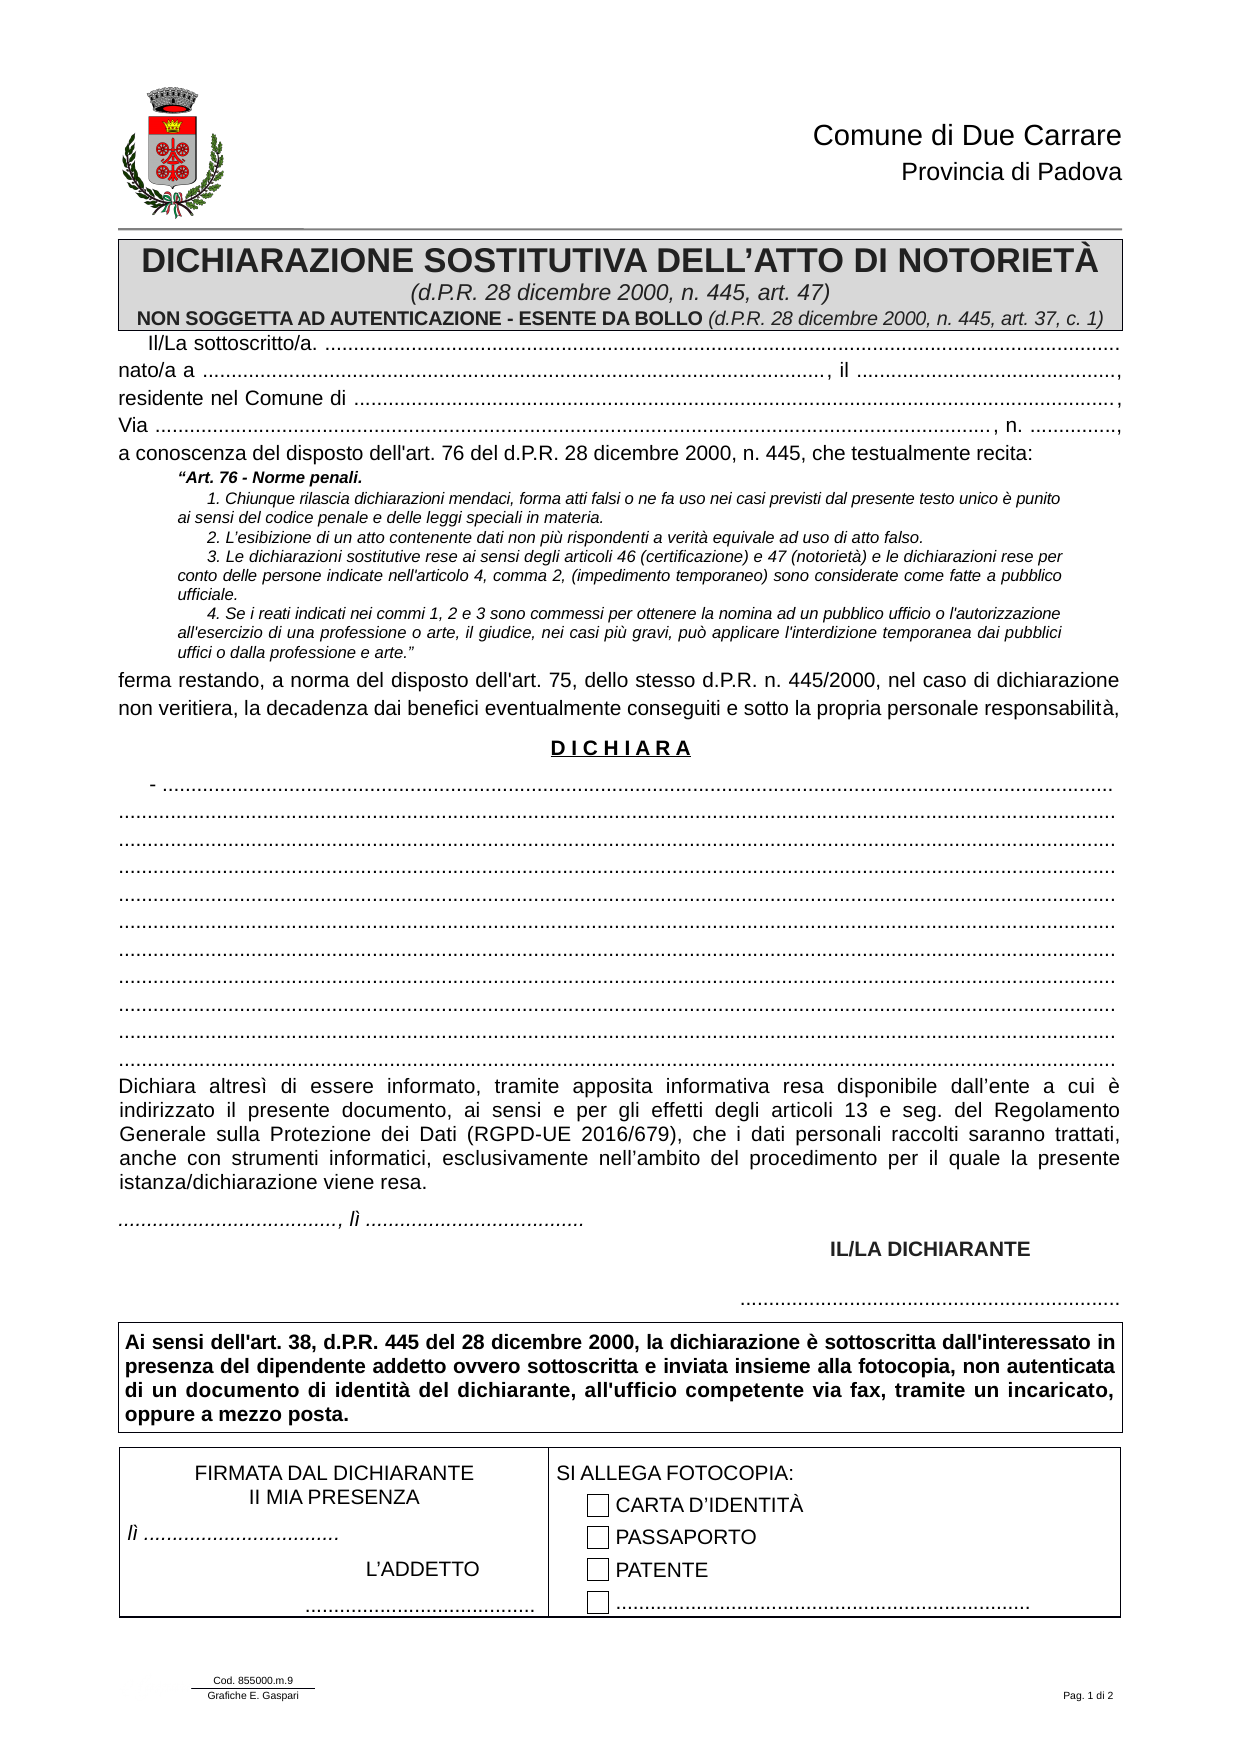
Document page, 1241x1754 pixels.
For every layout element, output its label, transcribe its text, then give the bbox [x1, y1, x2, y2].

table_header DICHIARAZIONE SOSTITUTIVA DELL’ATTO DI NOTORIETÀ (d.P.R. 28 dicembre 2000, n. 445, art. 47) NON SOGGETTA AD AUTENTICAZIONE - ESENTE DA BOLLO (d.P.R. 28 dicembre 2000, n. 445, art. 37, c. 1) [119, 240, 1122, 329]
text “Art. 76 - Norme penali. [177, 468, 1063, 487]
text ferma restando, a norma del disposto dell'art. 75, dello stesso d.P.R. n. 445/2000, nel caso di dichiarazione non veritiera, la decadenza dai benefici eventualmente conseguiti e sotto la propria personale responsabilità, [118, 668, 1122, 719]
text D I C H I A R A [119, 735, 1122, 759]
table_header SI ALLEGA FOTOCOPIA: CARTA D’IDENTITÀ PASSAPORTO PATENTE ........................................................................ [549, 1448, 1120, 1616]
text Dichiara altresì di essere informato, tramite apposita informativa resa disponibile dall’ente a cui è indirizzato il presente documento, ai sensi e per gli effetti degli articoli 13 e seg. del Regolamento Generale sulla Protezione dei Dati (RGPD-UE 2016/679), che i dati personali raccolti saranno trattati, anche con strumenti informatici, esclusivamente nell’ambito del procedimento per il quale la presente istanza/dichiarazione viene resa. [118, 1074, 1122, 1194]
text .................................................................. [738, 1286, 1122, 1310]
text 4. Se i reati indicati nei commi 1, 2 e 3 sono commessi per ottenere la nomina ad un pubblico ufficio o l'autorizzazione all'esercizio di una professione o arte, il giudice, nei casi più gravi, può applicare l'interdizione temporanea dai pubblici uffici o dalla professione e arte.” [177, 604, 1063, 662]
table_header FIRMATA DAL DICHIARANTE II MIA PRESENZA lì .................................. L’ADDETTO ........................................ [120, 1448, 548, 1616]
text ............................................................................................................................................................................. [118, 827, 1122, 851]
text 3. Le dichiarazioni sostitutive rese ai sensi degli articoli 46 (certificazione) e 47 (notorietà) e le dichiarazioni rese per conto delle persone indicate nell'articolo 4, comma 2, (impedimento temporaneo) sono considerate come fatte a pubblico ufficiale. [177, 547, 1063, 604]
text IL/LA DICHIARANTE [738, 1237, 1122, 1261]
text ............................................................................................................................................................................. [118, 854, 1122, 878]
text ......................................, lì ...................................... [118, 1207, 1122, 1231]
picture [122, 87, 224, 219]
text Comune di Due Carrare [224, 118, 1122, 152]
text ............................................................................................................................................................................. [118, 799, 1122, 823]
text 2. L’esibizione di un atto contenente dati non più rispondenti a verità equivale ad uso di atto falso. [177, 527, 1063, 547]
text ............................................................................................................................................................................. [118, 992, 1122, 1016]
text ............................................................................................................................................................................. [118, 1019, 1122, 1043]
table_header Ai sensi dell'art. 38, d.P.R. 445 del 28 dicembre 2000, la dichiarazione è sottoscritta dall'interessato in presenza del dipendente addetto ovvero sottoscritta e inviata insieme alla fotocopia, non autenticata di un documento di identità del dichiarante, all'ufficio competente via fax, tramite un incaricato, oppure a mezzo posta. [119, 1323, 1122, 1432]
text Provincia di Padova [224, 157, 1122, 185]
text - ..................................................................................................................................................................... [149, 772, 1122, 796]
text Il/La sottoscritto/a. .......................................................................................................................................... nato/a a ............................................................................................................, il ............................................., residente nel Comune di ...................................................................................................................................., Via ................................................................................................................................................., n. ..............., a conoscenza del disposto dell'art. 76 del d.P.R. 28 dicembre 2000, n. 445, che testualmente recita: [118, 331, 1122, 464]
text ............................................................................................................................................................................. [118, 882, 1122, 906]
text ............................................................................................................................................................................. [118, 909, 1122, 933]
text ............................................................................................................................................................................. [118, 964, 1122, 988]
text ............................................................................................................................................................................. [118, 1047, 1122, 1071]
text 1. Chiunque rilascia dichiarazioni mendaci, forma atti falsi o ne fa uso nei casi previsti dal presente testo unico è punito ai sensi del codice penale e delle leggi speciali in materia. [177, 489, 1063, 527]
text ............................................................................................................................................................................. [118, 937, 1122, 961]
